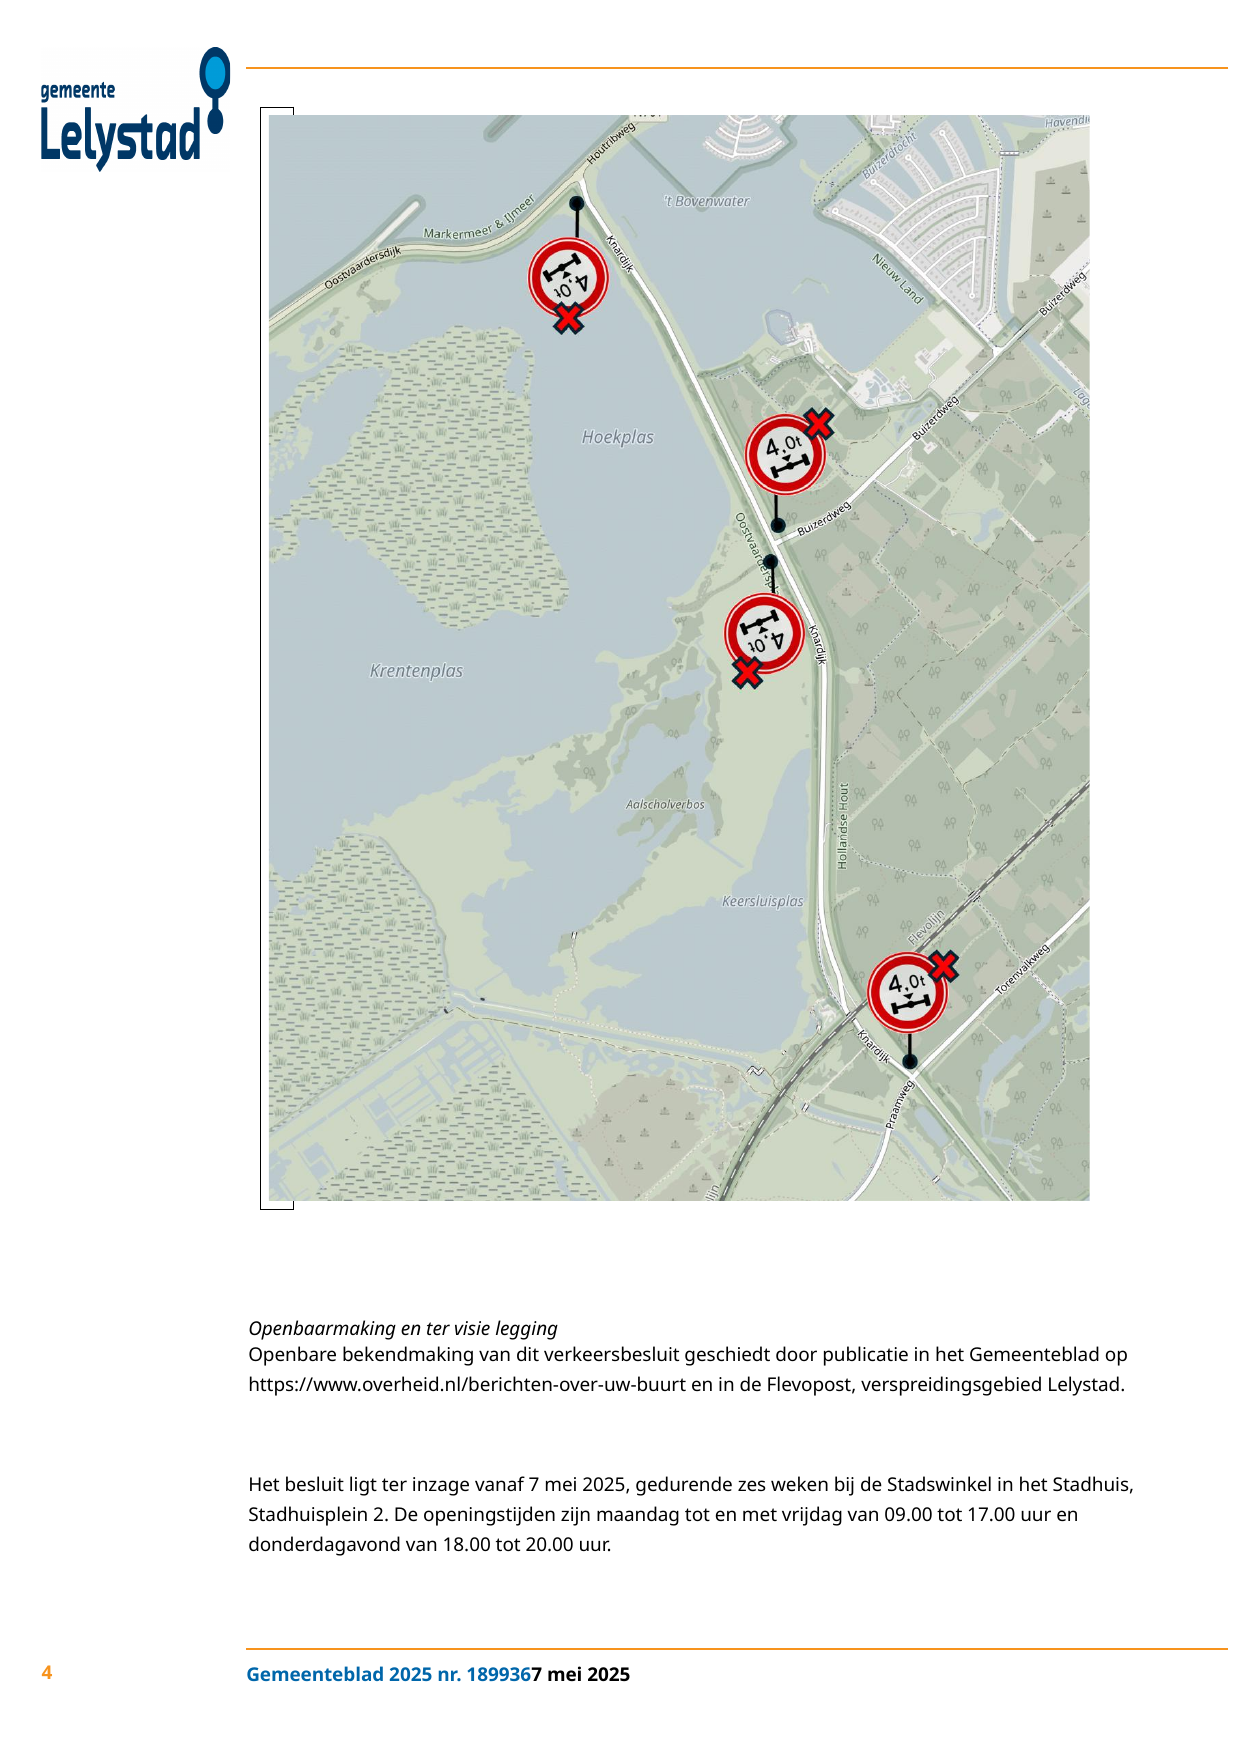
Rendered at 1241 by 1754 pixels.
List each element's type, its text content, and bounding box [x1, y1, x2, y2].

text Openbare bekendmaking van dit verkeersbesluit geschiedt door publicatie in het Gemeenteblad op https://www.overheid.nl/berichten-over-uw-buurt en in de Flevopost, verspreidingsgebied Lelystad. [248, 1341, 1152, 1397]
text Openbaarmaking en ter visie legging [248, 1316, 1152, 1341]
picture [268, 115, 1090, 1201]
picture [41, 47, 231, 172]
text Het besluit ligt ter inzage vanaf 7 mei 2025, gedurende zes weken bij de Stadswinkel in het Stadhuis, Stadhuisplein 2. De openingstijden zijn maandag tot en met vrijdag van 09.00 tot 17.00 uur en donderdagavond van 18.00 tot 20.00 uur. [248, 1472, 1152, 1557]
